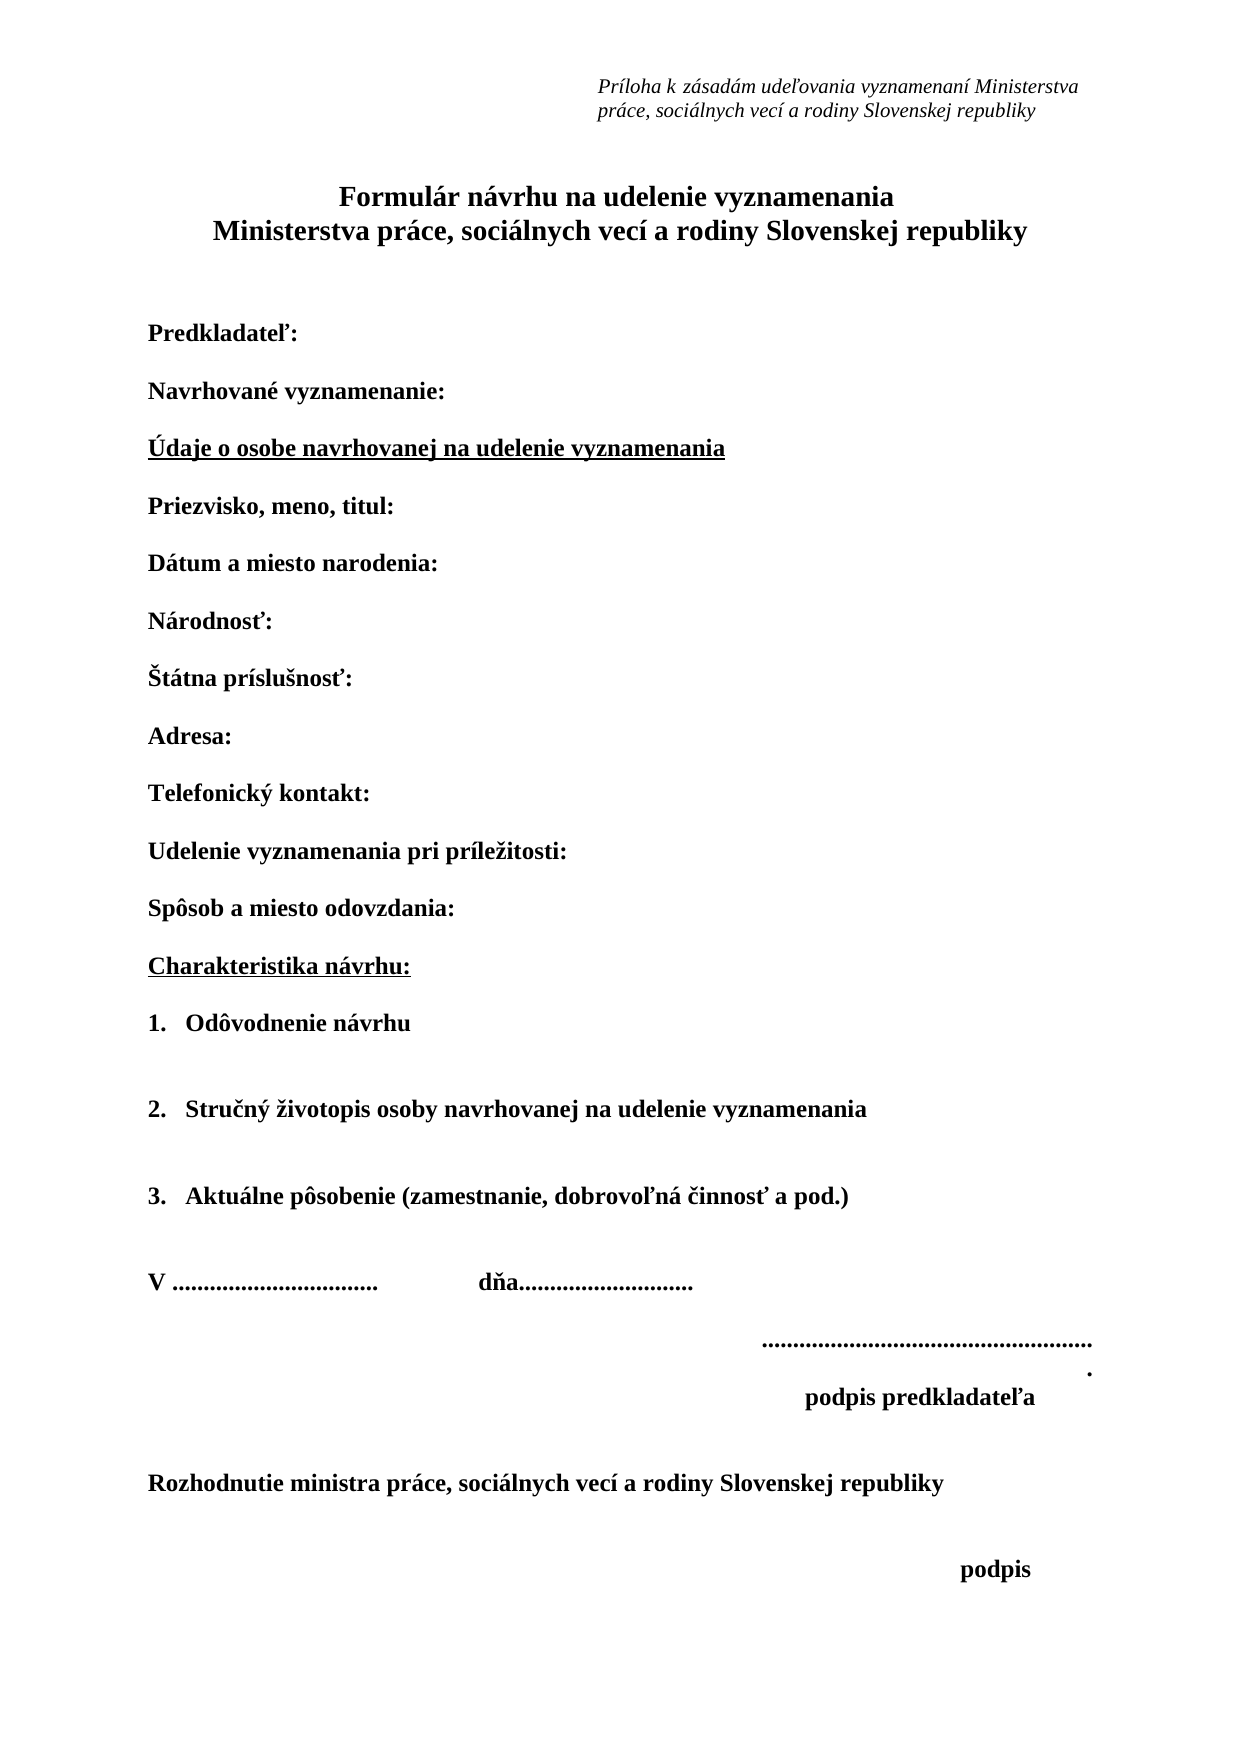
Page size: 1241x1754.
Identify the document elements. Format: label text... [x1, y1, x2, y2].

list Aktuálne pôsobenie (zamestnanie, dobrovoľná činnosť a pod.) [148, 1181, 1093, 1209]
text ...................................................... [148, 1324, 1093, 1382]
text Priezvisko, meno, titul: [148, 491, 1093, 519]
text Štátna príslušnosť: [148, 663, 1093, 692]
text podpis predkladateľa [148, 1382, 1093, 1411]
text Udelenie vyznamenania pri príležitosti: [148, 836, 1093, 864]
text Spôsob a miesto odovzdania: [148, 893, 1093, 922]
text Rozhodnutie ministra práce, sociálnych vecí a rodiny Slovenskej republiky [148, 1468, 1093, 1497]
text V ................................. dňa............................ [148, 1267, 1093, 1296]
text Národnosť: [148, 606, 1093, 634]
text Charakteristika návrhu: [148, 951, 1093, 979]
text Predkladateľ: [148, 318, 1093, 347]
list Odôvodnenie návrhu [148, 1008, 1093, 1037]
list Stručný životopis osoby navrhovanej na udelenie vyznamenania [148, 1094, 1093, 1123]
text Adresa: [148, 721, 1093, 749]
subtitle Ministerstva práce, sociálnych vecí a rodiny Slovenskej republiky [148, 213, 1093, 246]
text Údaje o osobe navrhovanej na udelenie vyznamenania [148, 433, 1093, 462]
text Dátum a miesto narodenia: [148, 548, 1093, 577]
subtitle Formulár návrhu na udelenie vyznamenania [148, 179, 1093, 213]
text Navrhované vyznamenanie: [148, 376, 1093, 404]
text Telefonický kontakt: [148, 778, 1093, 807]
text podpis [148, 1554, 1093, 1583]
